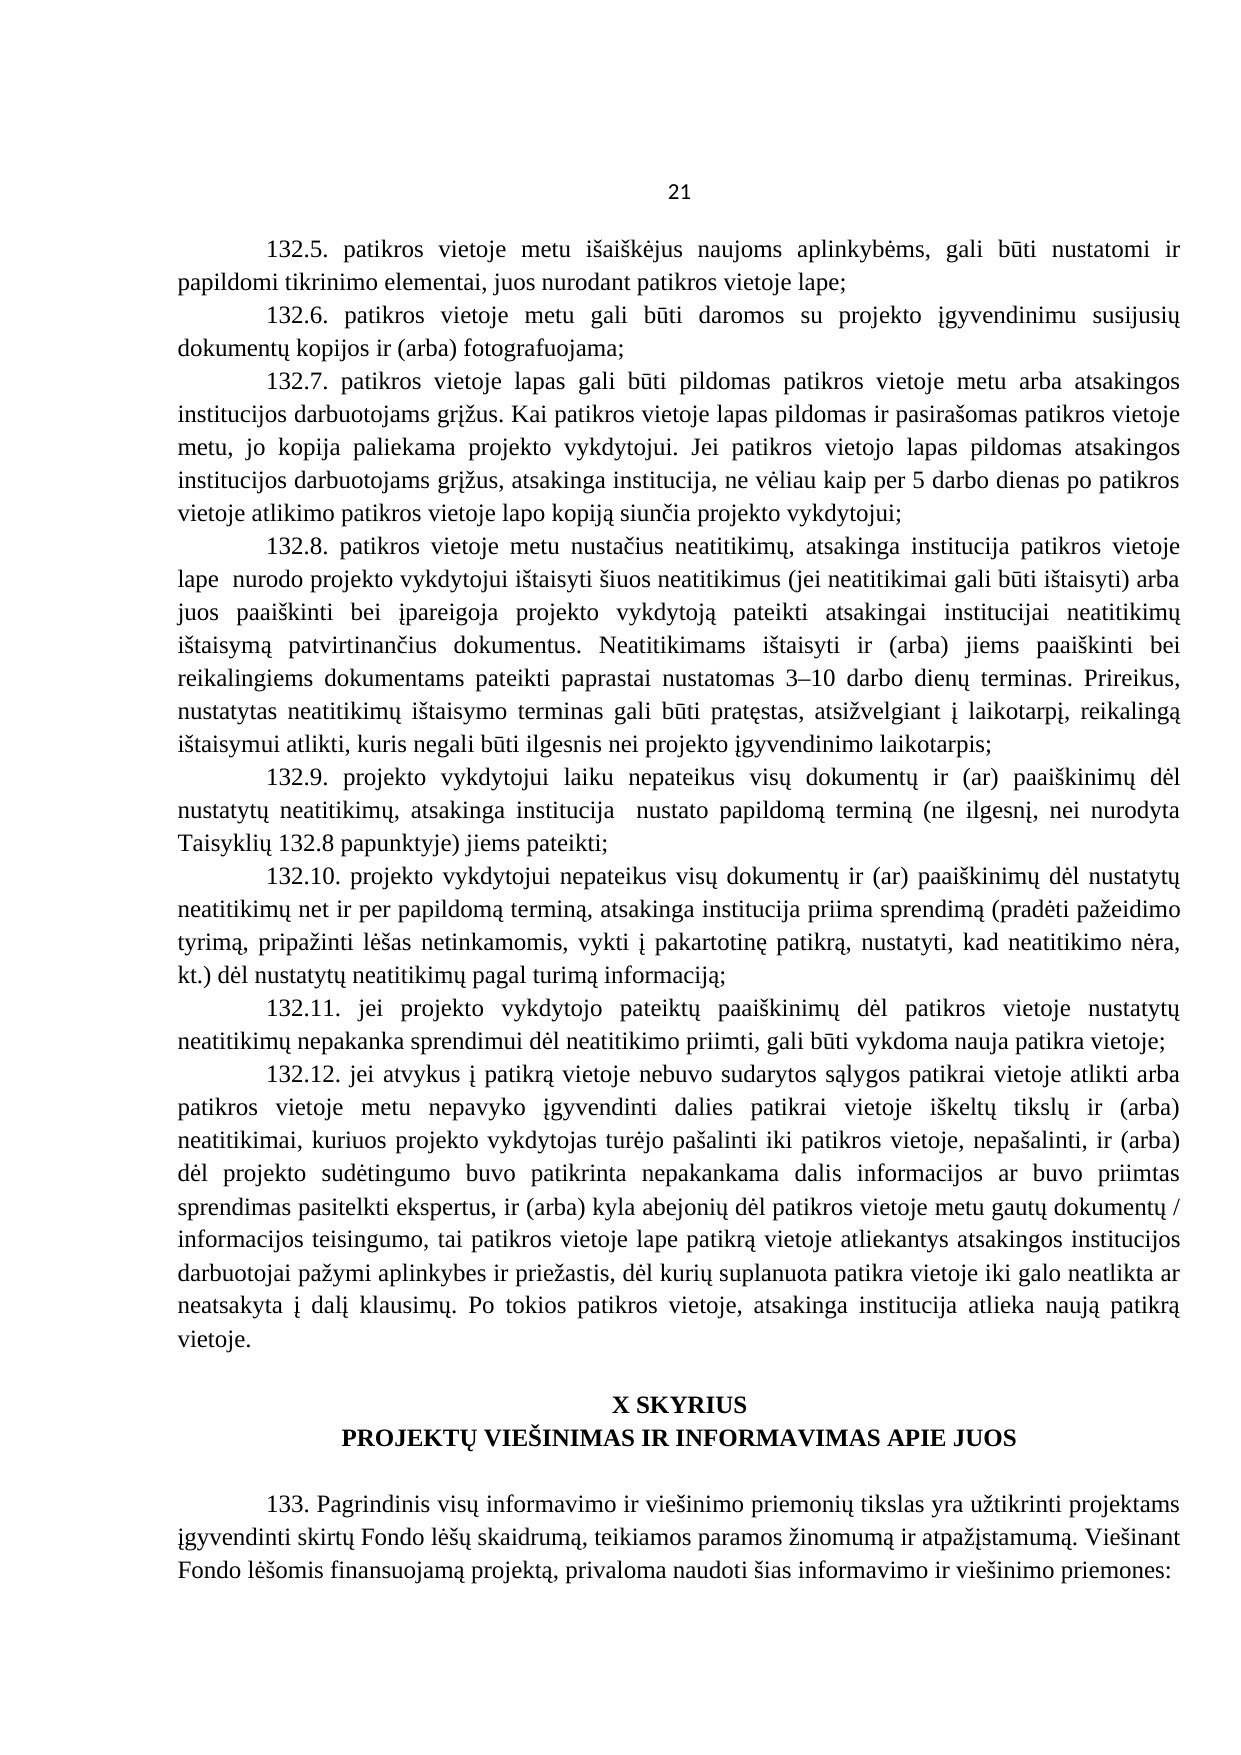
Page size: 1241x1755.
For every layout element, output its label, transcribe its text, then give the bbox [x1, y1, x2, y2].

text 132.12. jei atvykus į patikrą vietoje nebuvo sudarytos sąlygos patikrai vietoje atlikti arba patikros vietoje metu nepavyko įgyvendinti dalies patikrai vietoje iškeltų tikslų ir (arba) neatitikimai, kuriuos projekto vykdytojas turėjo pašalinti iki patikros vietoje, nepašalinti, ir (arba) dėl projekto sudėtingumo buvo patikrinta nepakankama dalis informacijos ar buvo priimtas sprendimas pasitelkti ekspertus, ir (arba) kyla abejonių dėl patikros vietoje metu gautų dokumentų / informacijos teisingumo, tai patikros vietoje lape patikrą vietoje atliekantys atsakingos institucijos darbuotojai pažymi aplinkybes ir priežastis, dėl kurių suplanuota patikra vietoje iki galo neatlikta ar neatsakyta į dalį klausimų. Po tokios patikros vietoje, atsakinga institucija atlieka naują patikrą vietoje. [177, 1059, 1181, 1352]
text 132.10. projekto vykdytojui nepateikus visų dokumentų ir (ar) paaiškinimų dėl nustatytų neatitikimų net ir per papildomą terminą, atsakinga institucija priima sprendimą (pradėti pažeidimo tyrimą, pripažinti lėšas netinkamomis, vykti į pakartotinę patikrą, nustatyti, kad neatitikimo nėra, kt.) dėl nustatytų neatitikimų pagal turimą informaciją; [177, 861, 1181, 989]
text 132.11. jei projekto vykdytojo pateiktų paaiškinimų dėl patikros vietoje nustatytų neatitikimų nepakanka sprendimui dėl neatitikimo priimti, gali būti vykdoma nauja patikra vietoje; [177, 993, 1181, 1055]
text 132.6. patikros vietoje metu gali būti daromos su projekto įgyvendinimu susijusių dokumentų kopijos ir (arba) fotografuojama; [177, 300, 1181, 362]
text X SKYRIUS [177, 1390, 1181, 1418]
text PROJEKTŲ VIEŠINIMAS IR INFORMAVIMAS APIE JUOS [177, 1423, 1181, 1451]
text 132.9. projekto vykdytojui laiku nepateikus visų dokumentų ir (ar) paaiškinimų dėl nustatytų neatitikimų, atsakinga institucija nustato papildomą terminą (ne ilgesnį, nei nurodyta Taisyklių 132.8 papunktyje) jiems pateikti; [177, 762, 1181, 857]
text 132.8. patikros vietoje metu nustačius neatitikimų, atsakinga institucija patikros vietoje lape nurodo projekto vykdytojui ištaisyti šiuos neatitikimus (jei neatitikimai gali būti ištaisyti) arba juos paaiškinti bei įpareigoja projekto vykdytoją pateikti atsakingai institucijai neatitikimų ištaisymą patvirtinančius dokumentus. Neatitikimams ištaisyti ir (arba) jiems paaiškinti bei reikalingiems dokumentams pateikti paprastai nustatomas 3–10 darbo dienų terminas. Prireikus, nustatytas neatitikimų ištaisymo terminas gali būti pratęstas, atsižvelgiant į laikotarpį, reikalingą ištaisymui atlikti, kuris negali būti ilgesnis nei projekto įgyvendinimo laikotarpis; [177, 531, 1181, 758]
text 132.7. patikros vietoje lapas gali būti pildomas patikros vietoje metu arba atsakingos institucijos darbuotojams grįžus. Kai patikros vietoje lapas pildomas ir pasirašomas patikros vietoje metu, jo kopija paliekama projekto vykdytojui. Jei patikros vietojo lapas pildomas atsakingos institucijos darbuotojams grįžus, atsakinga institucija, ne vėliau kaip per 5 darbo dienas po patikros vietoje atlikimo patikros vietoje lapo kopiją siunčia projekto vykdytojui; [177, 366, 1181, 527]
text 132.5. patikros vietoje metu išaiškėjus naujoms aplinkybėms, gali būti nustatomi ir papildomi tikrinimo elementai, juos nurodant patikros vietoje lape; [177, 234, 1181, 296]
text 133. Pagrindinis visų informavimo ir viešinimo priemonių tikslas yra užtikrinti projektams įgyvendinti skirtų Fondo lėšų skaidrumą, teikiamos paramos žinomumą ir atpažįstamumą. Viešinant Fondo lėšomis finansuojamą projektą, privaloma naudoti šias informavimo ir viešinimo priemones: [177, 1489, 1181, 1583]
